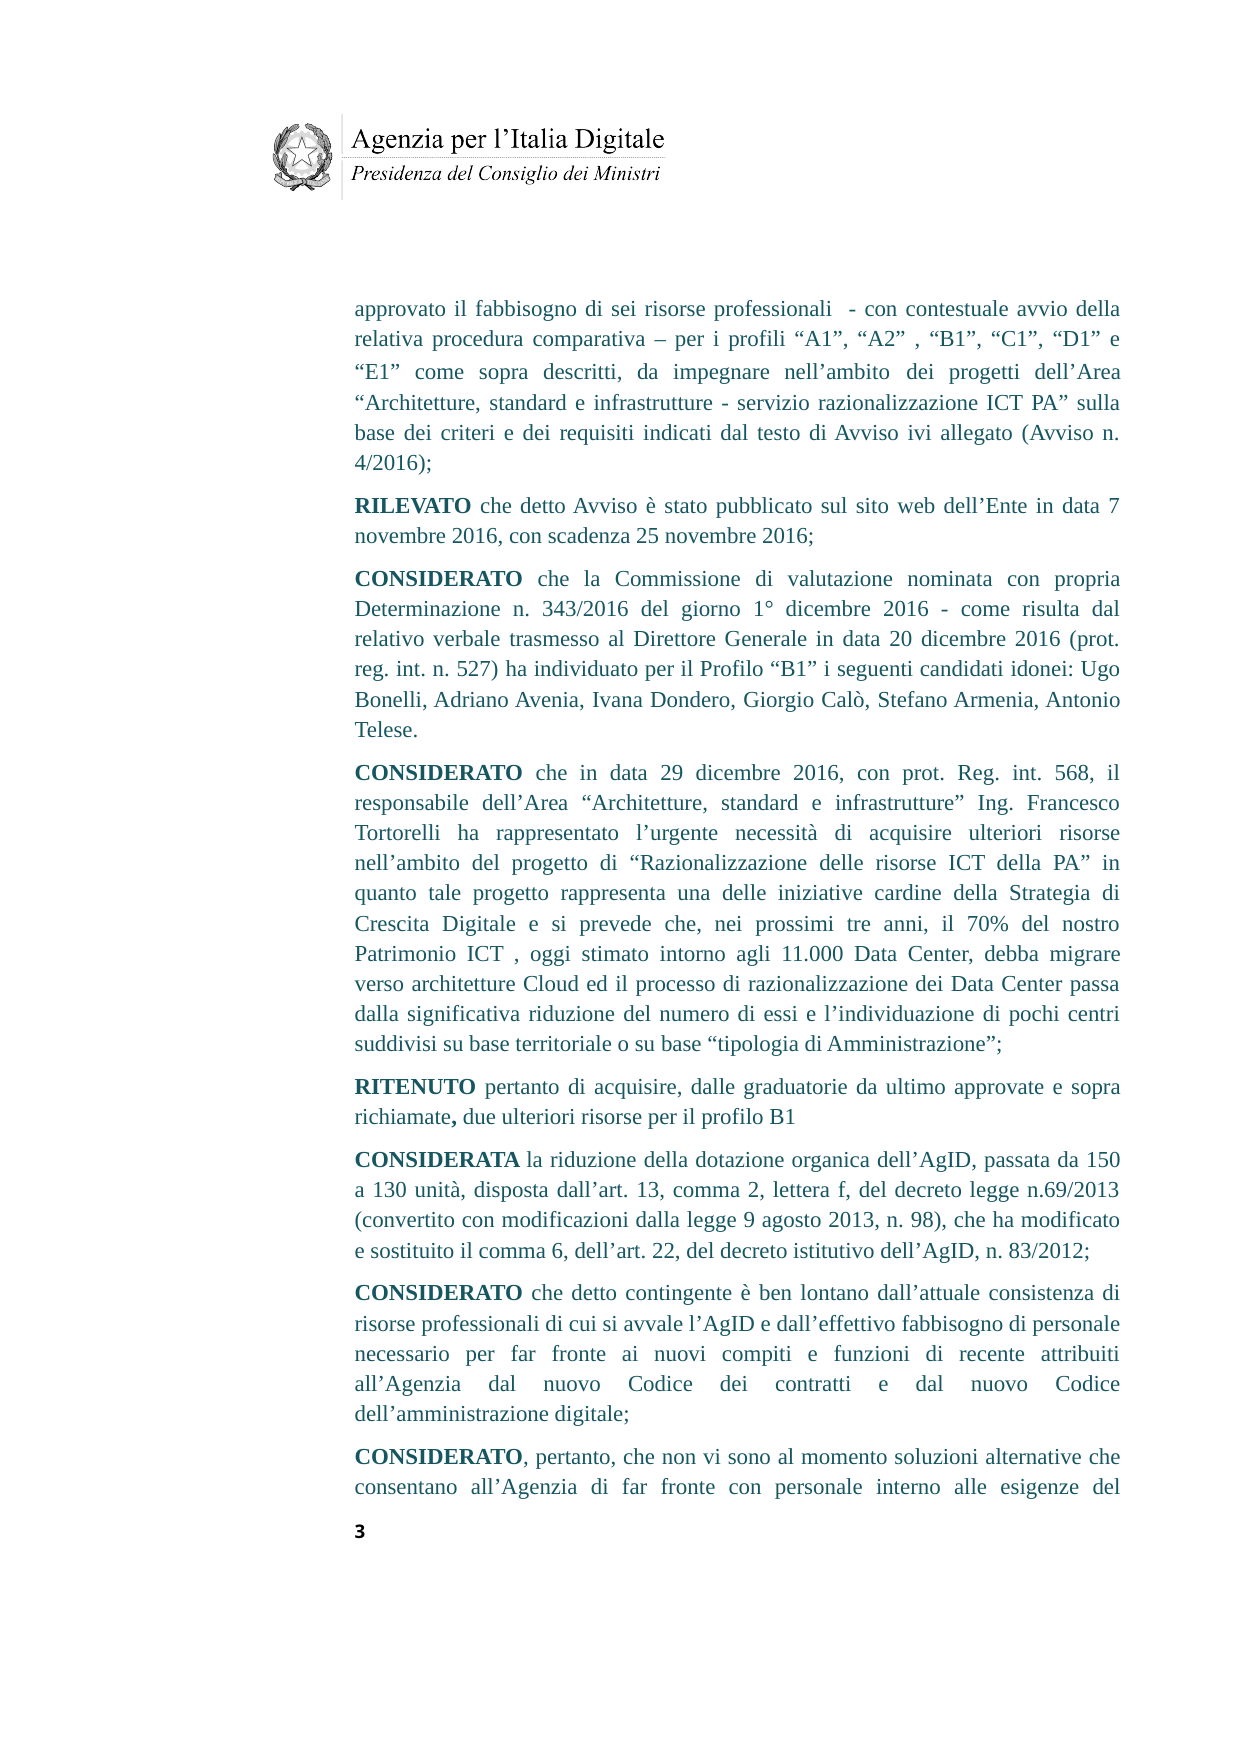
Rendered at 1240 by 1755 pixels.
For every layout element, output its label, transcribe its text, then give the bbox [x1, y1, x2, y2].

text RITENUTO pertanto di acquisire, dalle graduatorie da ultimo approvate e sopra richiamate, due ulteriori risorse per il profilo B1 [354, 1073, 1121, 1130]
text CONSIDERATO che la Commissione di valutazione nominata con propria Determinazione n. 343/2016 del giorno 1° dicembre 2016 - come risulta dal relativo verbale trasmesso al Direttore Generale in data 20 dicembre 2016 (prot. reg. int. n. 527) ha individuato per il Profilo “B1” i seguenti candidati idonei: Ugo Bonelli, Adriano Avenia, Ivana Dondero, Giorgio Calò, Stefano Armenia, Antonio Telese. [354, 565, 1121, 742]
text CONSIDERATO che in data 29 dicembre 2016, con prot. Reg. int. 568, il responsabile dell’Area “Architetture, standard e infrastrutture” Ing. Francesco Tortorelli ha rappresentato l’urgente necessità di acquisire ulteriori risorse nell’ambito del progetto di “Razionalizzazione delle risorse ICT della PA” in quanto tale progetto rappresenta una delle iniziative cardine della Strategia di Crescita Digitale e si prevede che, nei prossimi tre anni, il 70% del nostro Patrimonio ICT , oggi stimato intorno agli 11.000 Data Center, debba migrare verso architetture Cloud ed il processo di razionalizzazione dei Data Center passa dalla significativa riduzione del numero di essi e l’individuazione di pochi centri suddivisi su base territoriale o su base “tipologia di Amministrazione”; [354, 758, 1121, 1057]
text CONSIDERATO che detto contingente è ben lontano dall’attuale consistenza di risorse professionali di cui si avvale l’AgID e dall’effettivo fabbisogno di personale necessario per far fronte ai nuovi compiti e funzioni di recente attribuiti all’Agenzia dal nuovo Codice dei contratti e dal nuovo Codice dell’amministrazione digitale; [354, 1279, 1121, 1427]
text CONSIDERATA la riduzione della dotazione organica dell’AgID, passata da 150 a 130 unità, disposta dall’art. 13, comma 2, lettera f, del decreto legge n.69/2013 (convertito con modificazioni dalla legge 9 agosto 2013, n. 98), che ha modificato e sostituito il comma 6, dell’art. 22, del decreto istitutivo dell’AgID, n. 83/2012; [354, 1146, 1121, 1263]
text approvato il fabbisogno di sei risorse professionali - con contestuale avvio della relativa procedura comparativa – per i profili “A1”, “A2” , “B1”, “C1”, “D1” e “E1” come sopra descritti, da impegnare nell’ambito dei progetti dell’Area “Architetture, standard e infrastrutture - servizio razionalizzazione ICT PA” sulla base dei criteri e dei requisiti indicati dal testo di Avviso ivi allegato (Avviso n. 4/2016); [354, 295, 1121, 476]
text CONSIDERATO, pertanto, che non vi sono al momento soluzioni alternative che consentano all’Agenzia di far fronte con personale interno alle esigenze del [354, 1443, 1121, 1499]
text RILEVATO che detto Avviso è stato pubblicato sul sito web dell’Ente in data 7 novembre 2016, con scadenza 25 novembre 2016; [354, 492, 1121, 548]
